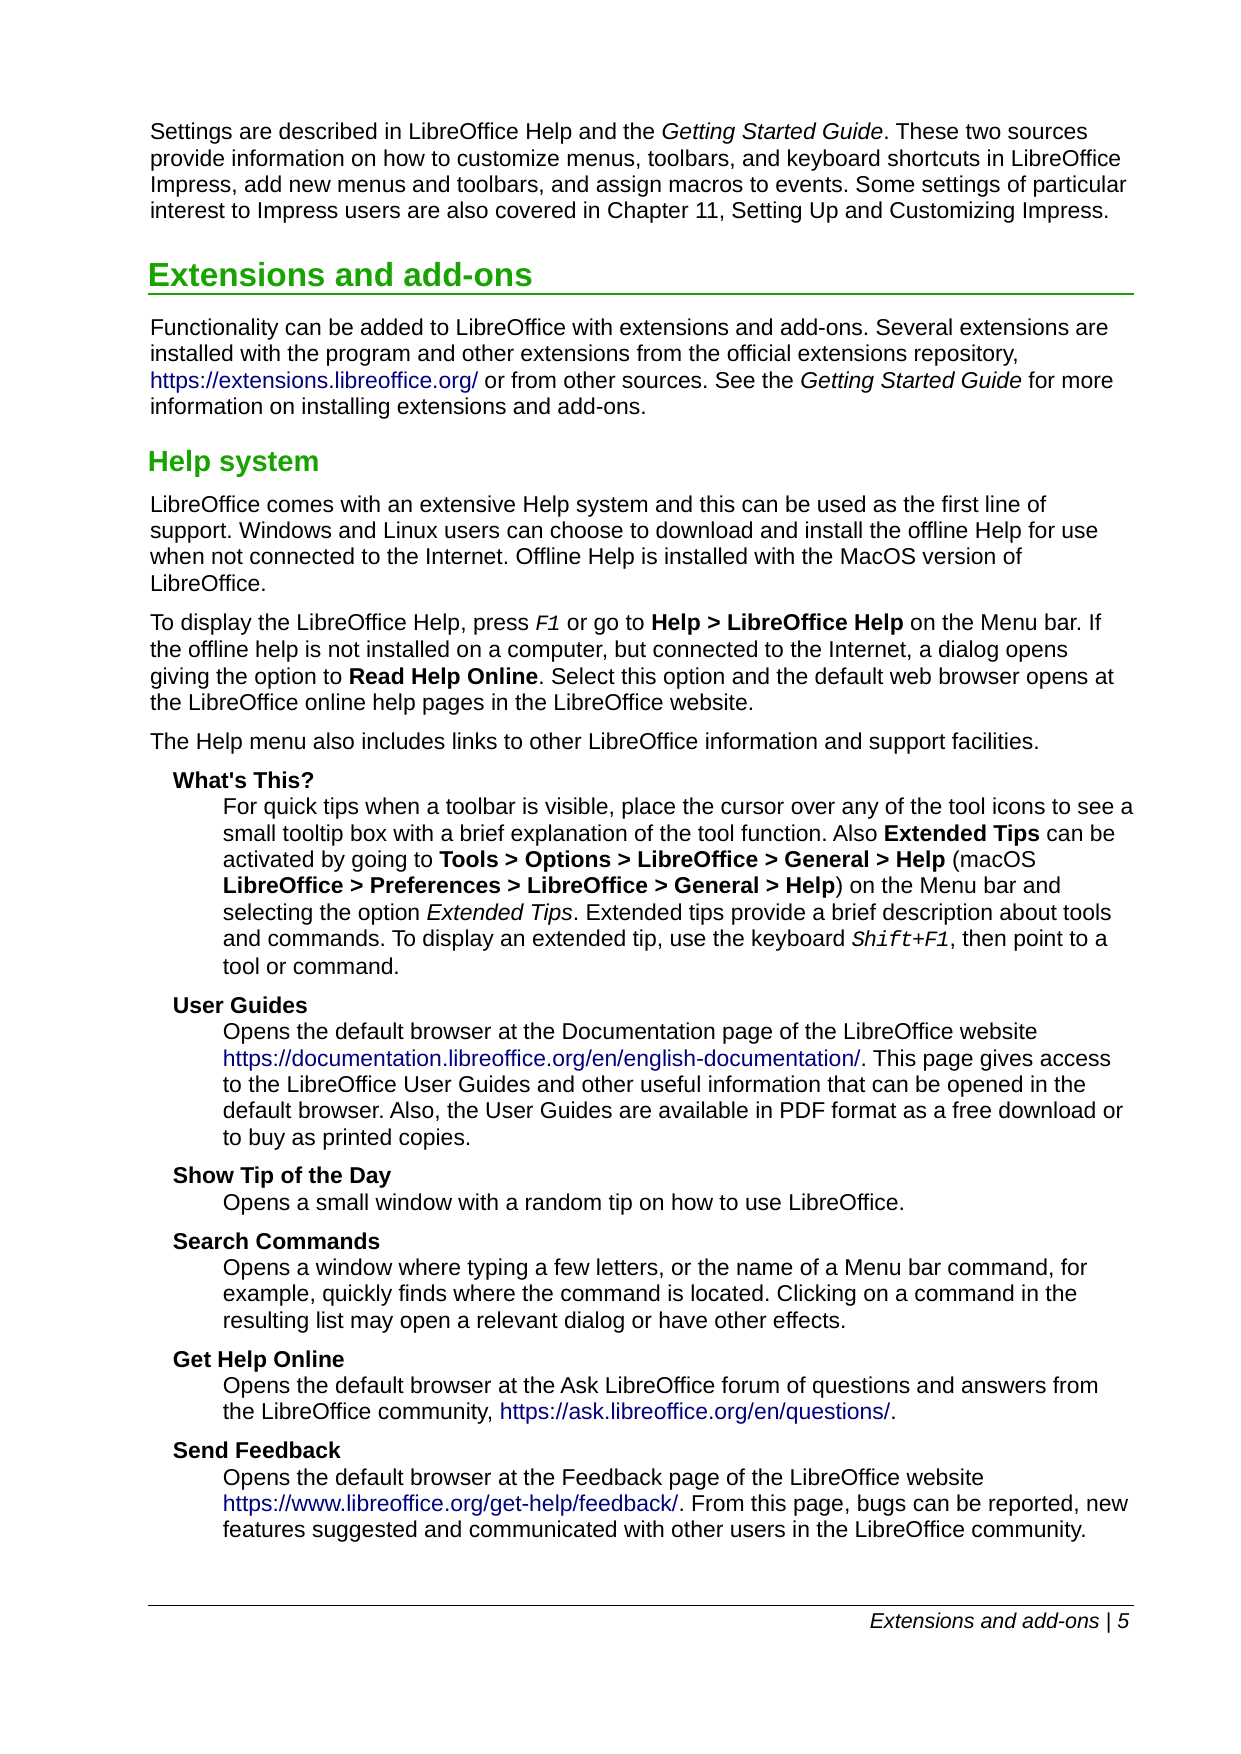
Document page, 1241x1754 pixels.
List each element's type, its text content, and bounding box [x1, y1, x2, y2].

text LibreOffice comes with an extensive Help system and this can be used as the first line of support. Windows and Linux users can choose to download and install the offline Help for use when not connected to the Internet. Offline Help is installed with the MacOS version of LibreOffice. [150, 491, 1134, 596]
text Opens the default browser at the Documentation page of the LibreOffice website https://documentation.libreoffice.org/en/english-documentation/. This page gives access to the LibreOffice User Guides and other useful information that can be opened in the default browser. Also, the User Guides are available in PDF format as a free download or to buy as printed copies. [223, 1018, 1134, 1150]
text Opens a small window with a random tip on how to use LibreOffice. [223, 1189, 1134, 1215]
text Settings are described in LibreOffice Help and the Getting Started Guide. These two sources provide information on how to customize menus, toolbars, and keyboard shortcuts in LibreOffice Impress, add new menus and toolbars, and assign macros to events. Some settings of particular interest to Impress users are also covered in Chapter 11, Setting Up and Customizing Impress. [150, 118, 1134, 223]
text Get Help Online [173, 1346, 1134, 1372]
text Search Commands [173, 1228, 1134, 1254]
text Functionality can be added to LibreOffice with extensions and add-ons. Several extensions are installed with the program and other extensions from the official extensions repository, https://extensions.libreoffice.org/ or from other sources. See the Getting Started Guide for more information on installing extensions and add-ons. [150, 314, 1134, 419]
text Opens the default browser at the Feedback page of the LibreOffice website https://www.libreoffice.org/get-help/feedback/. From this page, bugs can be reported, new features suggested and communicated with other users in the LibreOffice community. [223, 1463, 1134, 1543]
subtitle Help system [148, 444, 1134, 478]
text What's This? [173, 767, 1134, 793]
text User Guides [173, 992, 1134, 1018]
text The Help menu also includes links to other LibreOffice information and support facilities. [150, 728, 1134, 754]
text For quick tips when a toolbar is visible, place the cursor over any of the tool icons to see a small tooltip box with a brief explanation of the tool function. Also Extended Tips can be activated by going to Tools > Options > LibreOffice > General > Help (macOS LibreOffice > Preferences > LibreOffice > General > Help) on the Menu bar and selecting the option Extended Tips. Extended tips provide a brief description about tools and commands. To display an extended tip, use the keyboard Shift+F1, then point to a tool or command. [223, 793, 1134, 979]
text Send Feedback [173, 1437, 1134, 1463]
text Show Tip of the Day [173, 1162, 1134, 1189]
subtitle Extensions and add-ons [148, 255, 1134, 293]
text Opens the default browser at the Ask LibreOffice forum of questions and answers from the LibreOffice community, https://ask.libreoffice.org/en/questions/. [223, 1372, 1134, 1425]
text Opens a window where typing a few letters, or the name of a Menu bar command, for example, quickly finds where the command is located. Clicking on a command in the resulting list may open a relevant dialog or have other effects. [223, 1254, 1134, 1333]
text To display the LibreOffice Help, press F1 or go to Help > LibreOffice Help on the Menu bar. If the offline help is not installed on a computer, but connected to the Internet, a dialog opens giving the option to Read Help Online. Select this option and the default web browser opens at the LibreOffice online help pages in the LibreOffice website. [150, 608, 1134, 716]
